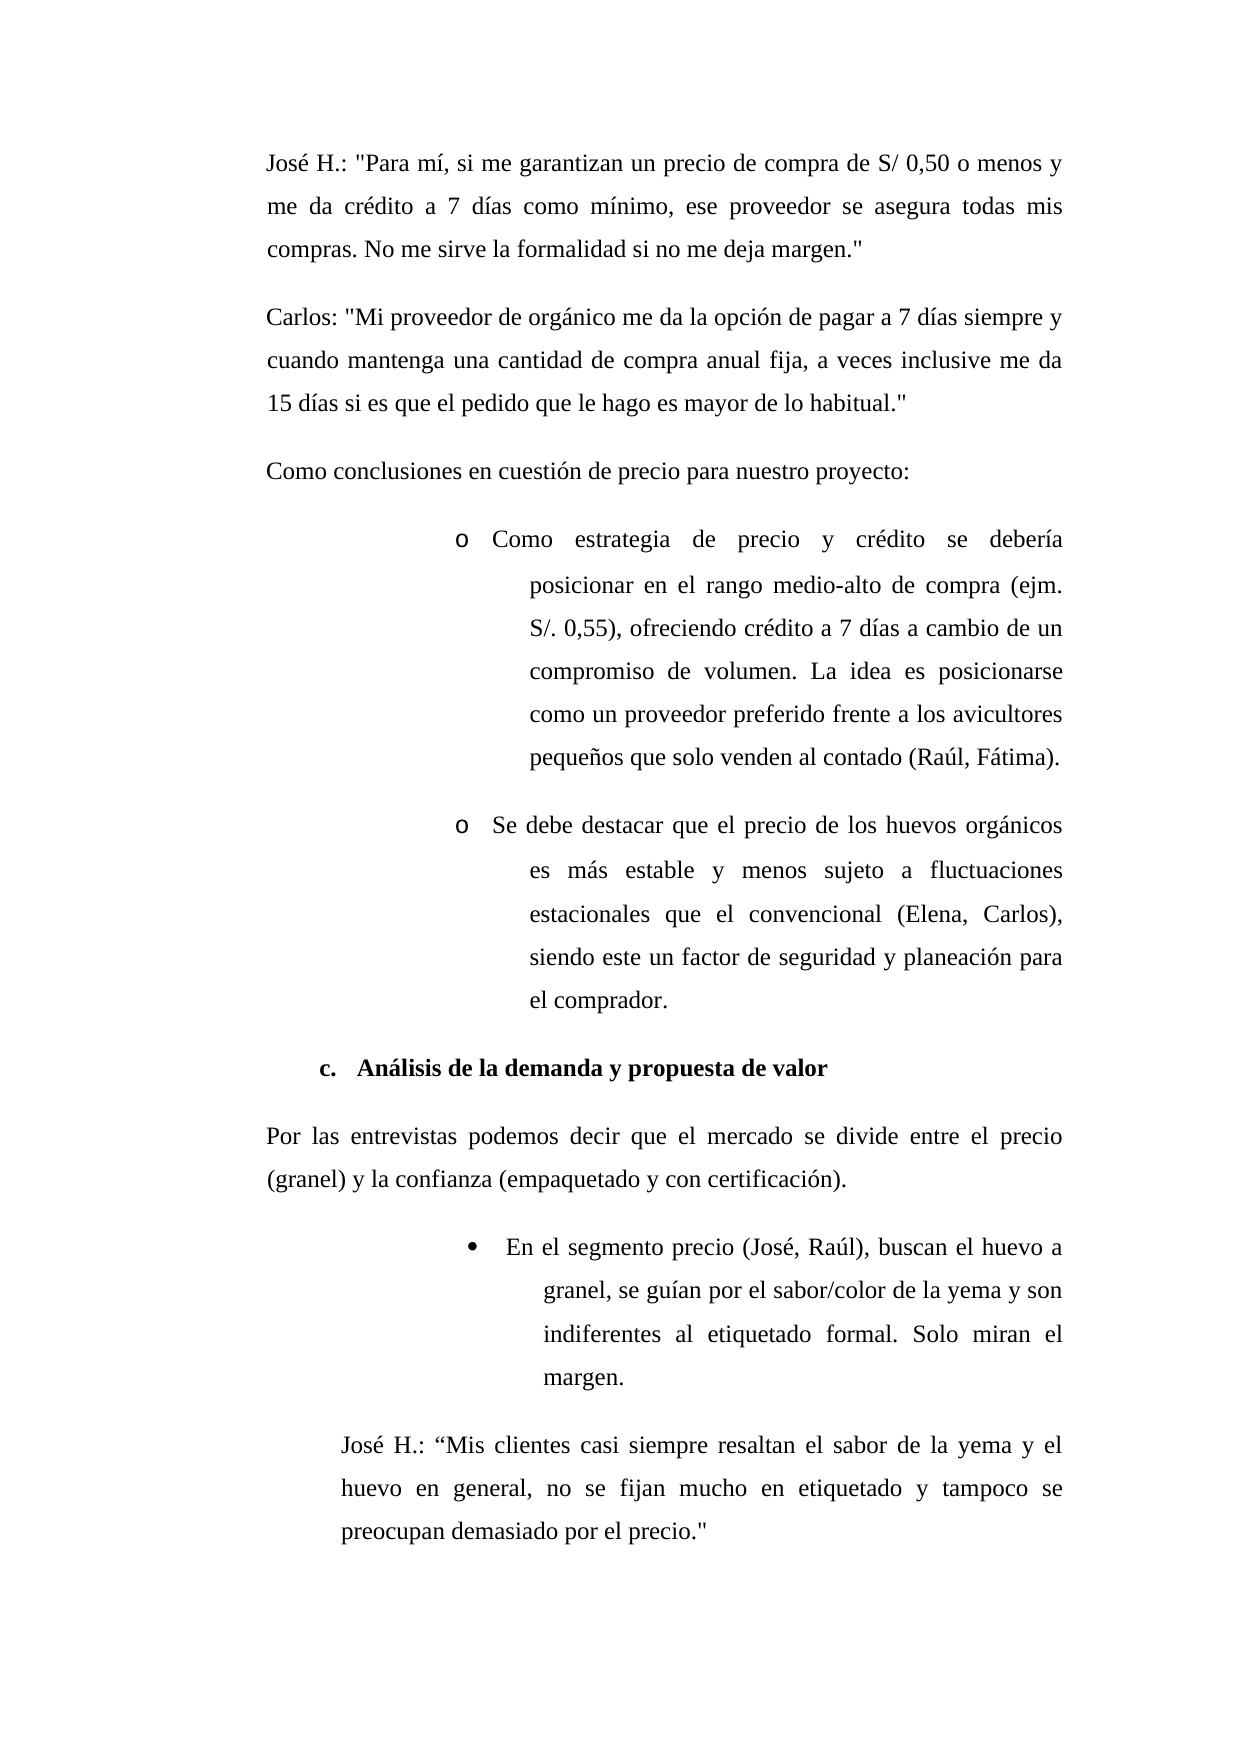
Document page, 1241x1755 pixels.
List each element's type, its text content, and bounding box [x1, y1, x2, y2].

list José H.: "Para mí, si me garantizan un precio de compra de S/ 0,50 o menos y me da crédito a 7 días como mínimo, ese proveedor se asegura todas mis compras. No me sirve la formalidad si no me deja margen." [266, 148, 1063, 263]
list Carlos: "Mi proveedor de orgánico me da la opción de pagar a 7 días siempre y cuando mantenga una cantidad de compra anual fija, a veces inclusive me da 15 días si es que el pedido que le hago es mayor de lo habitual." [266, 302, 1063, 417]
list Como conclusiones en cuestión de precio para nuestro proyecto: [266, 456, 1063, 485]
list En el segmento precio (José, Raúl), buscan el huevo a granel, se guían por el sabor/color de la yema y son indiferentes al etiquetado formal. Solo miran el margen. [468, 1232, 1063, 1391]
list José H.: “Mis clientes casi siempre resaltan el sabor de la yema y el huevo en general, no se fijan mucho en etiquetado y tampoco se preocupan demasiado por el precio." [341, 1430, 1063, 1545]
list Análisis de la demanda y propuesta de valor [319, 1053, 1063, 1082]
list Se debe destacar que el precio de los huevos orgánicos es más estable y menos sujeto a fluctuaciones estacionales que el convencional (Elena, Carlos), siendo este un factor de seguridad y planeación para el comprador. [454, 810, 1063, 1014]
list Por las entrevistas podemos decir que el mercado se divide entre el precio (granel) y la confianza (empaquetado y con certificación). [266, 1121, 1063, 1193]
list Como estrategia de precio y crédito se debería posicionar en el rango medio-alto de compra (ejm. S/. 0,55), ofreciendo crédito a 7 días a cambio de un compromiso de volumen. La idea es posicionarse como un proveedor preferido frente a los avicultores pequeños que solo venden al contado (Raúl, Fátima). [454, 524, 1063, 771]
